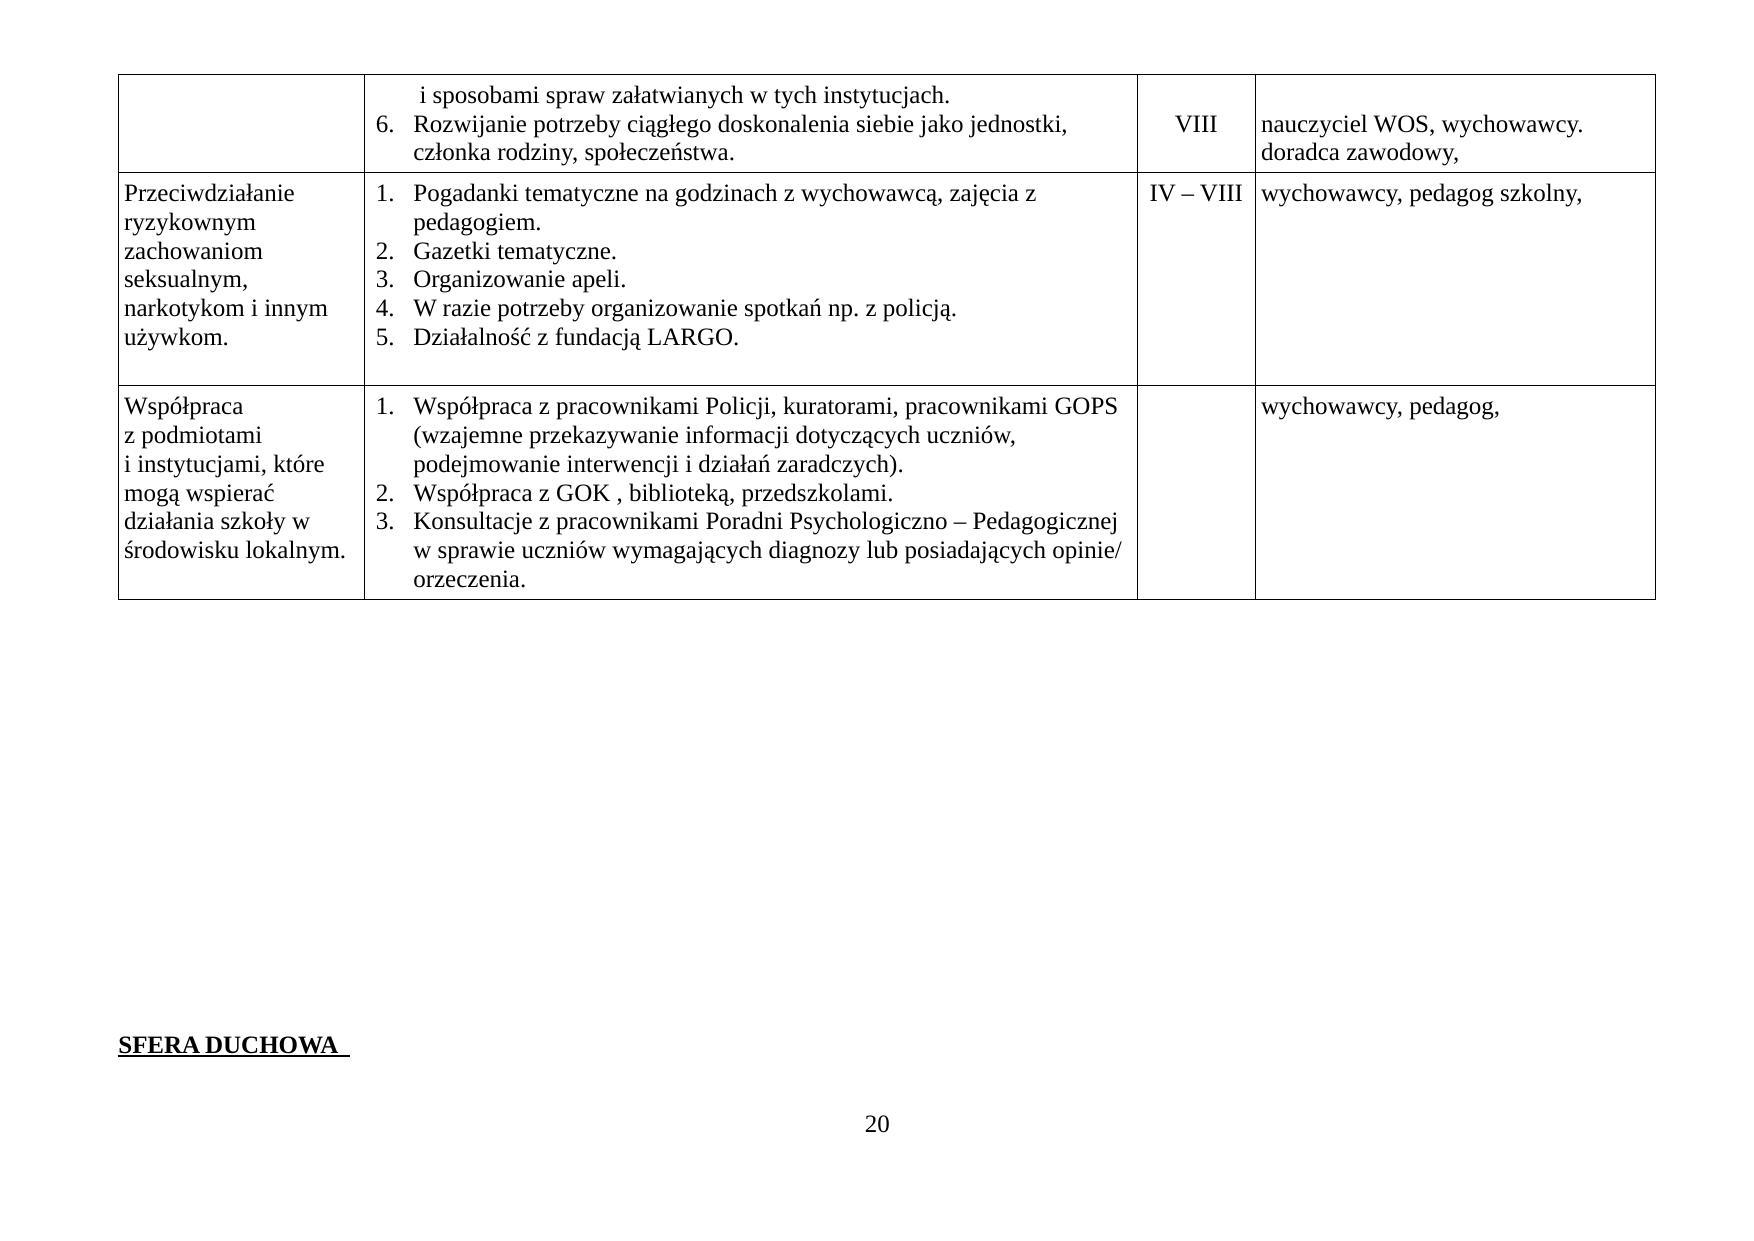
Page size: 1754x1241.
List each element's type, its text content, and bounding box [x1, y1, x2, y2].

table_cell Współpraca z pracownikami Policji, kuratorami, pracownikami GOPS (wzajemne przekazywanie informacji dotyczących uczniów, podejmowanie interwencji i działań zaradczych). Współpraca z GOK , biblioteką, przedszkolami. Konsultacje z pracownikami Poradni Psychologiczno – Pedagogicznej w sprawie uczniów wymagających diagnozy lub posiadających opinie/ orzeczenia. [365, 386, 1137, 598]
table_cell wychowawcy, pedagog, [1256, 386, 1655, 598]
table_cell [119, 75, 364, 172]
table_cell [1138, 386, 1255, 598]
table_cell Współpraca z podmiotami i instytucjami, które mogą wspierać działania szkoły w środowisku lokalnym. [119, 386, 364, 598]
table_cell Pogadanki tematyczne na godzinach z wychowawcą, zajęcia z pedagogiem. Gazetki tematyczne. Organizowanie apeli. W razie potrzeby organizowanie spotkań np. z policją. Działalność z fundacją LARGO. [365, 173, 1137, 385]
text SFERA DUCHOWA [118, 1030, 1636, 1059]
table_cell i sposobami spraw załatwianych w tych instytucjach. Rozwijanie potrzeby ciągłego doskonalenia siebie jako jednostki, członka rodziny, społeczeństwa. [365, 75, 1137, 172]
table_cell wychowawcy, pedagog szkolny, [1256, 173, 1655, 385]
table_cell Przeciwdziałanie ryzykownym zachowaniom seksualnym, narkotykom i innym używkom. [119, 173, 364, 385]
table_cell IV – VIII [1138, 173, 1255, 385]
table_cell VIII [1138, 75, 1255, 172]
table_cell nauczyciel WOS, wychowawcy. doradca zawodowy, [1256, 75, 1655, 172]
